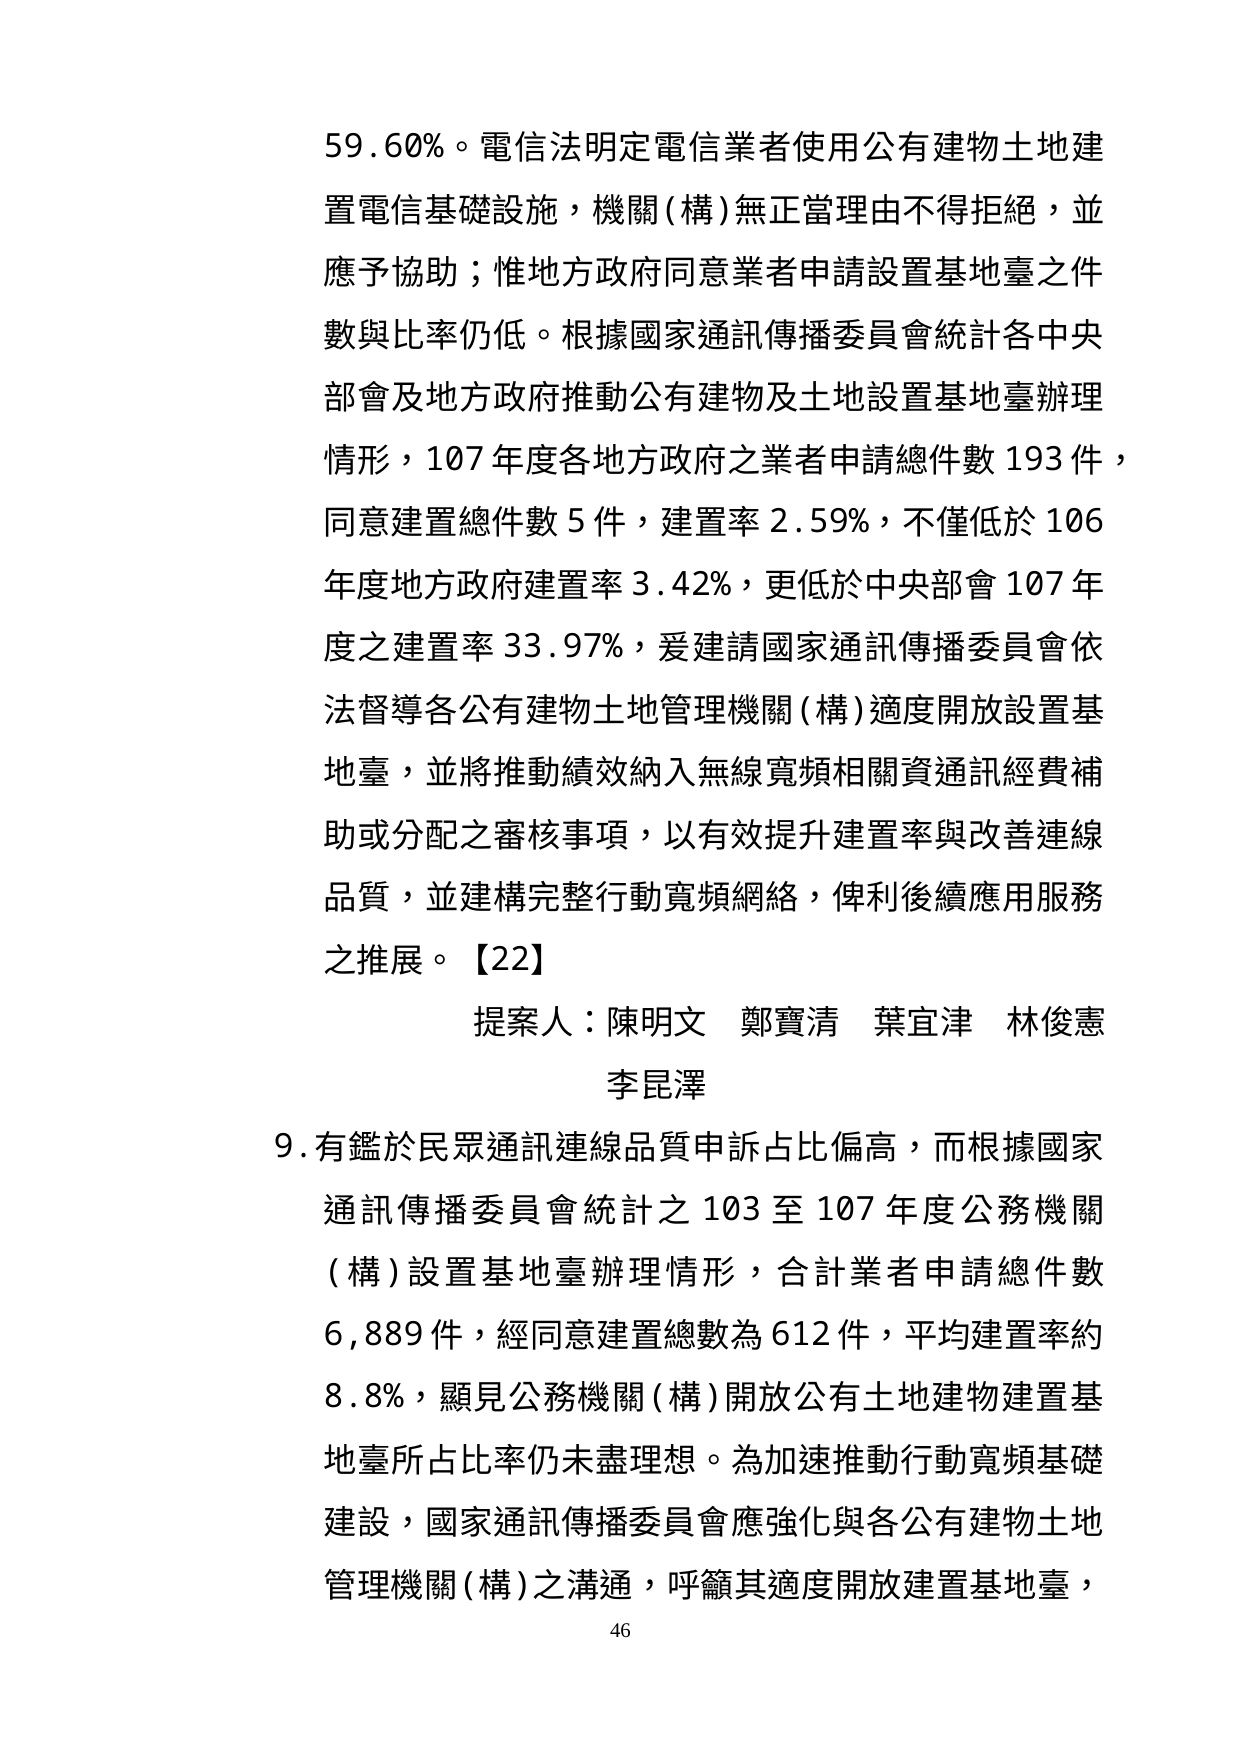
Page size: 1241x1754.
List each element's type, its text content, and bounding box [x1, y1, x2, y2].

text 8.近年度民眾通訊消費申訴之行動通訊部分，仍以通訊連線品質占比最高，107年度行動通訊申訴總案件數1萬669件，不僅較106年度7,748件增加37.70%，且其中107年度申訴通訊連線品質5,697件，占53.40%，較106年度之46.95%為高，而108年第2季申訴連線品質之比率則提高至59.60%。電信法明定電信業者使用公有建物土地建置電信基礎設施，機關(構)無正當理由不得拒絕，並應予協助；惟地方政府同意業者申請設置基地臺之件數與比率仍低。根據國家通訊傳播委員會統計各中央部會及地方政府推動公有建物及土地設置基地臺辦理情形，107年度各地方政府之業者申請總件數193件，同意建置總件數5件，建置率2.59%，不僅低於106年度地方政府建置率3.42%，更低於中央部會107年度之建置率33.97%，爰建請國家通訊傳播委員會依法督導各公有建物土地管理機關(構)適度開放設置基地臺，並將推動績效納入無線寬頻相關資通訊經費補助或分配之審核事項，以有效提升建置率與改善連線品質，並建構完整行動寬頻網絡，俾利後續應用服務之推展。【22】 [273, 103, 1104, 978]
text 9.有鑑於民眾通訊連線品質申訴占比偏高，而根據國家通訊傳播委員會統計之103至107年度公務機關(構)設置基地臺辦理情形，合計業者申請總件數6,889件，經同意建置總數為612件，平均建置率約8.8%，顯見公務機關(構)開放公有土地建物建置基地臺所占比率仍未盡理想。為加速推動行動寬頻基礎建設，國家通訊傳播委員會應強化與各公有建物土地管理機關(構)之溝通，呼籲其適度開放建置基地臺， [273, 1103, 1104, 1603]
text 提案人：陳明文 鄭寶清 葉宜津 林俊憲 李昆澤 [473, 978, 1117, 1103]
